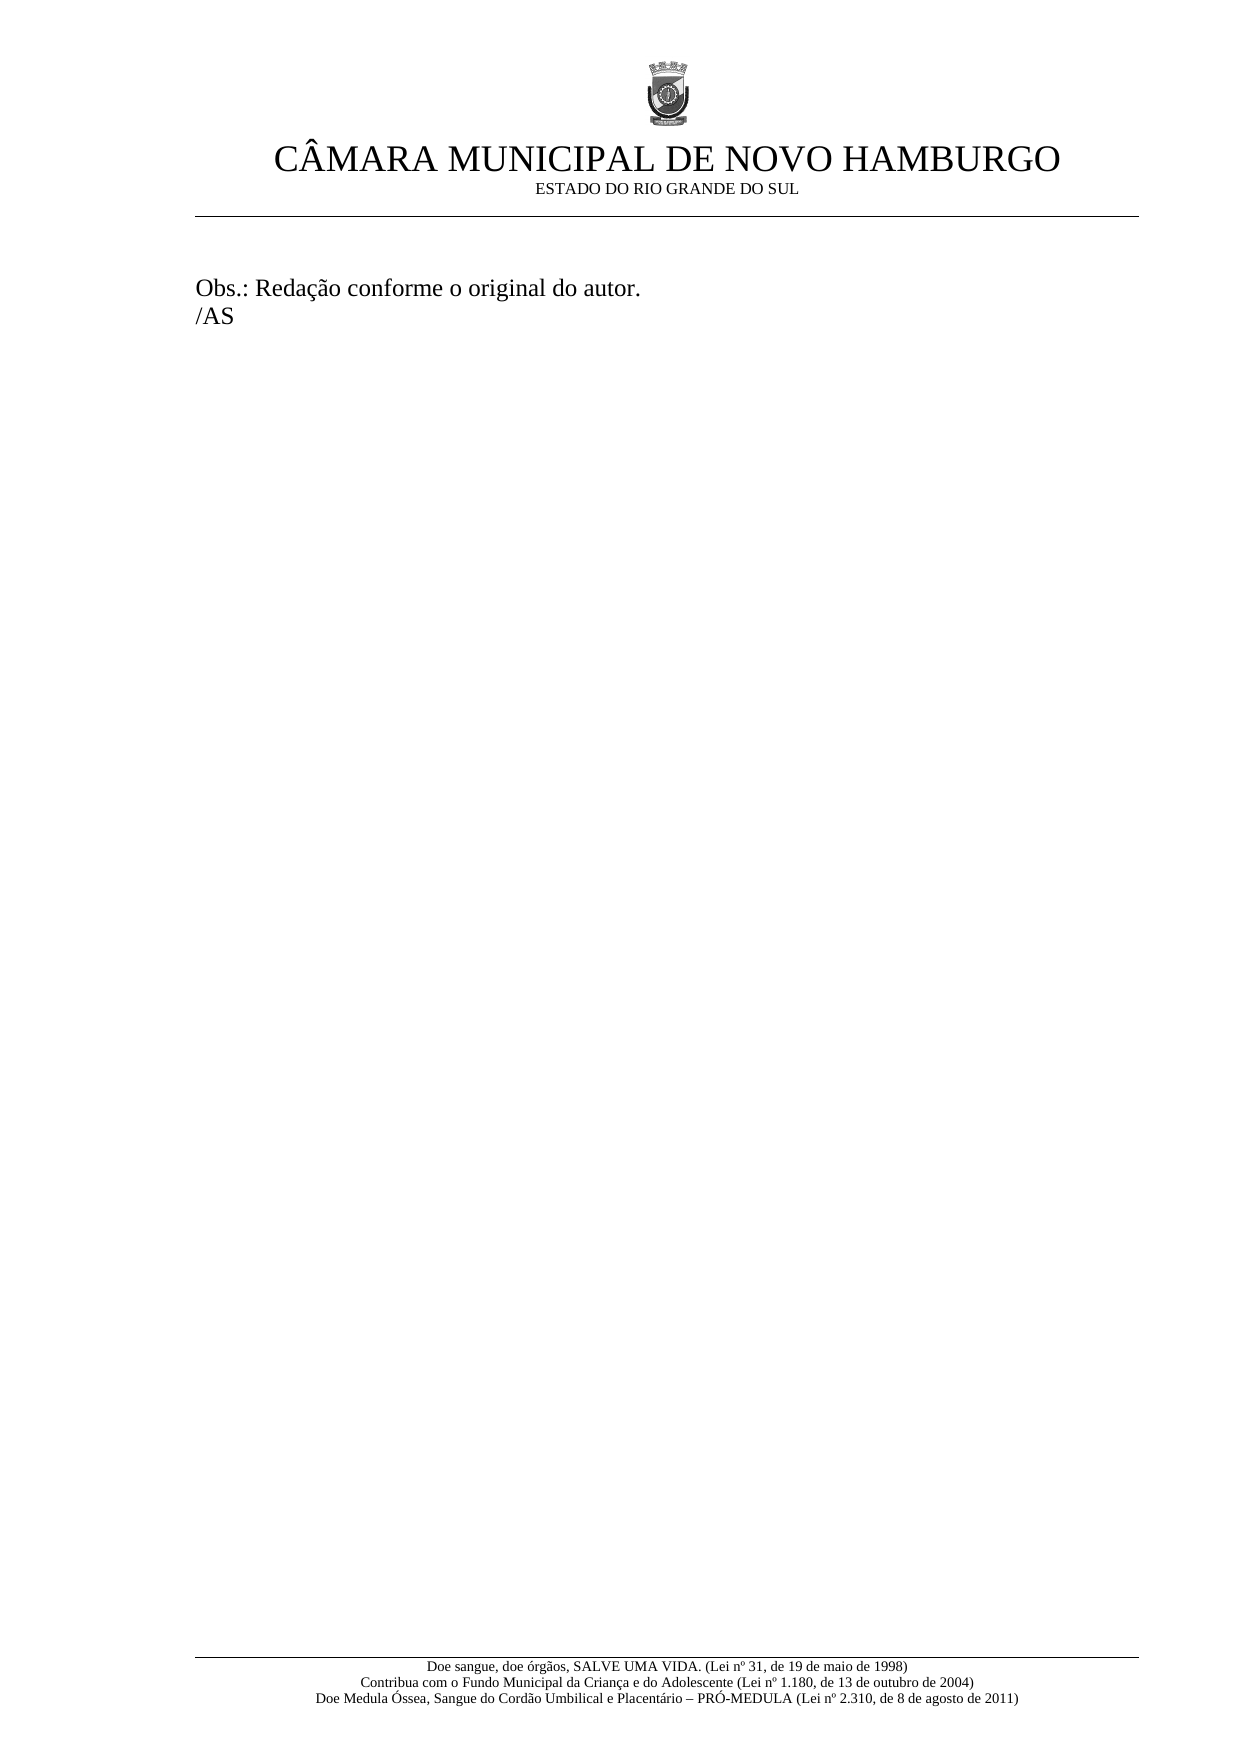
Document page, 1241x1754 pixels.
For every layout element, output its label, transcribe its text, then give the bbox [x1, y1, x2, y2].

text /AS [195, 302, 1139, 330]
text Obs.: Redação conforme o original do autor. [195, 274, 1139, 302]
